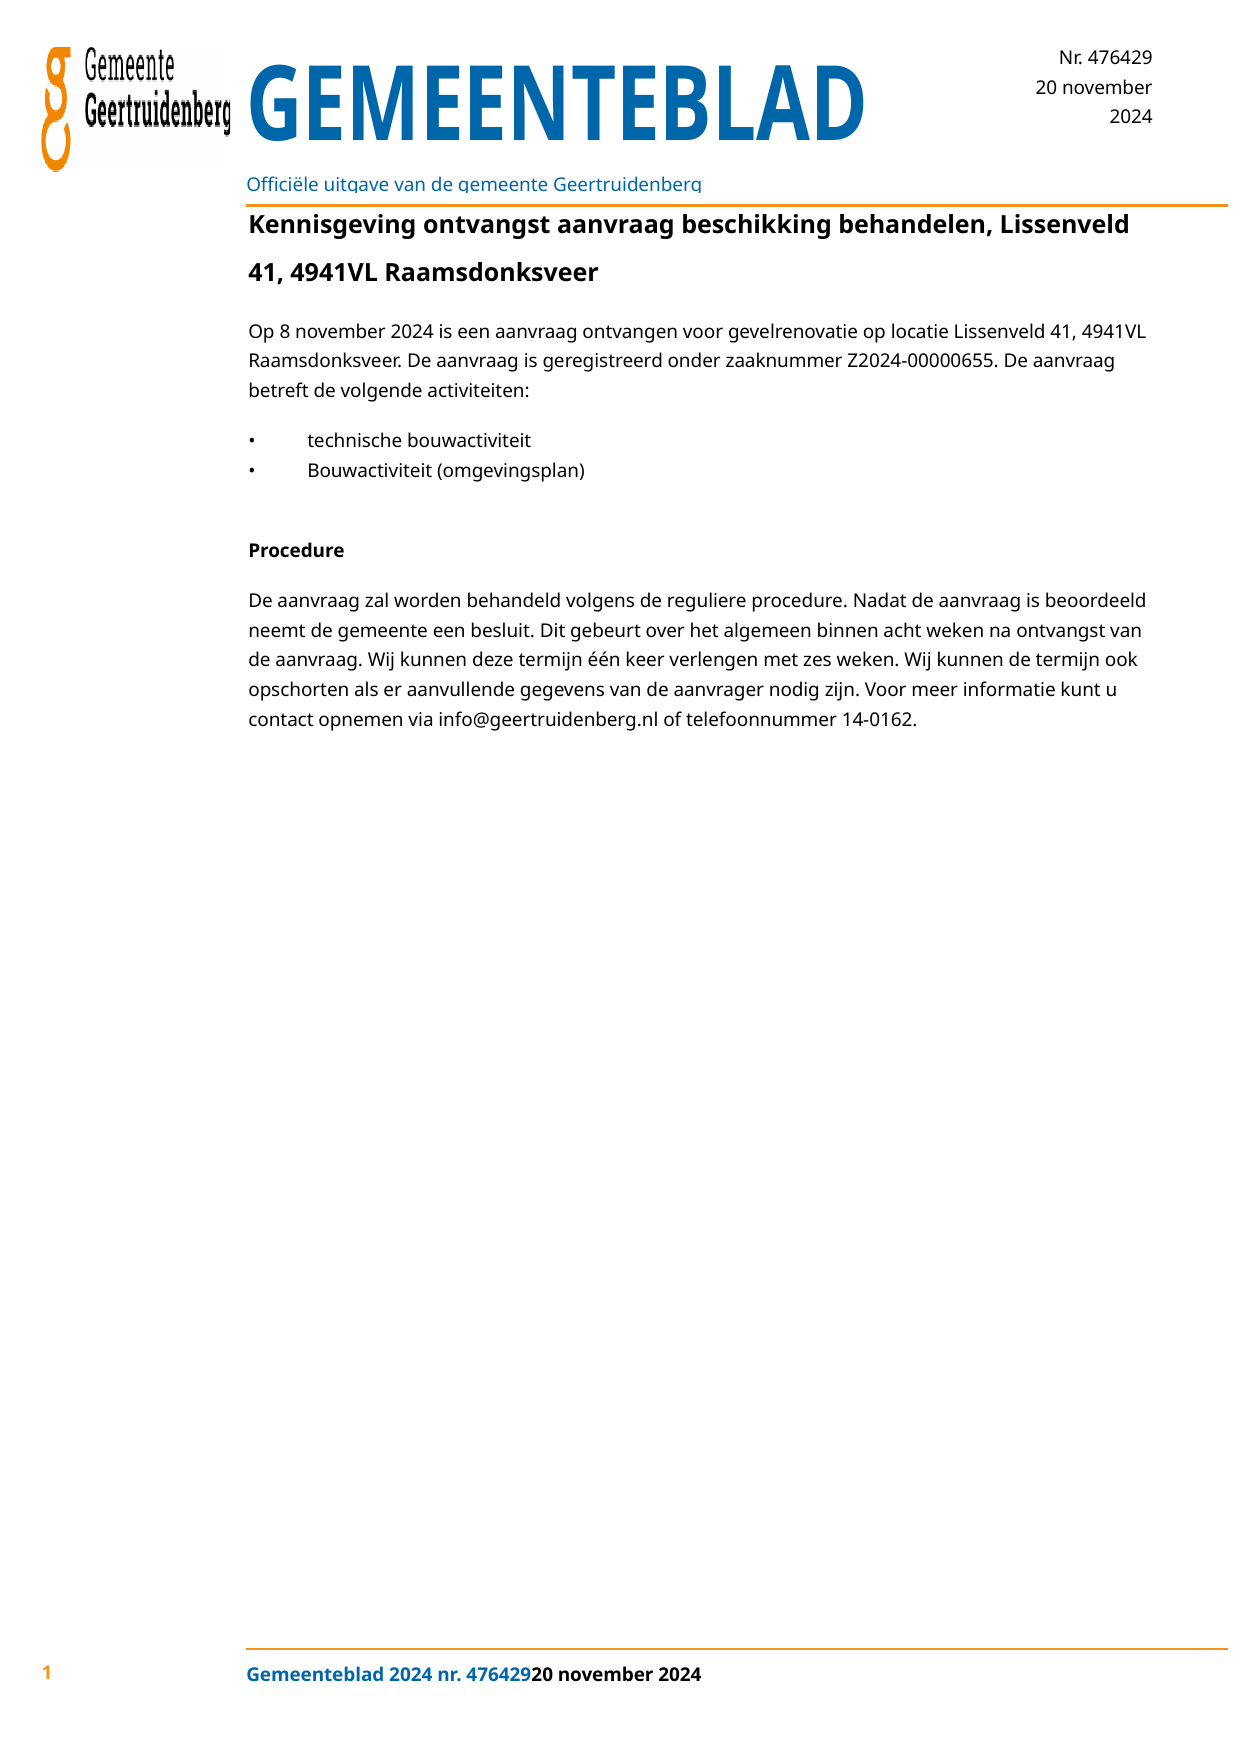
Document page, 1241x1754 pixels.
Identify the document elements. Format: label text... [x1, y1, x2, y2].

text Procedure [248, 537, 1152, 563]
list Bouwactiviteit (omgevingsplan) [248, 457, 1152, 483]
list technische bouwactiviteit [248, 427, 1152, 453]
text De aanvraag zal worden behandeld volgens de reguliere procedure. Nadat de aanvraag is beoordeeld neemt de gemeente een besluit. Dit gebeurt over het algemeen binnen acht weken na ontvangst van de aanvraag. Wij kunnen deze termijn één keer verlengen met zes weken. Wij kunnen de termijn ook opschorten als er aanvullende gegevens van de aanvrager nodig zijn. Voor meer informatie kunt u contact opnemen via info@geertruidenberg.nl of telefoonnummer 14-0162. [248, 587, 1152, 732]
text Op 8 november 2024 is een aanvraag ontvangen voor gevelrenovatie op locatie Lissenveld 41, 4941VL Raamsdonksveer. De aanvraag is geregistreerd onder zaaknummer Z2024-00000655. De aanvraag betreft de volgende activiteiten: [248, 318, 1152, 403]
text Kennisgeving ontvangst aanvraag beschikking behandelen, Lissenveld 41, 4941VL Raamsdonksveer [248, 207, 1152, 288]
picture [41, 47, 231, 172]
